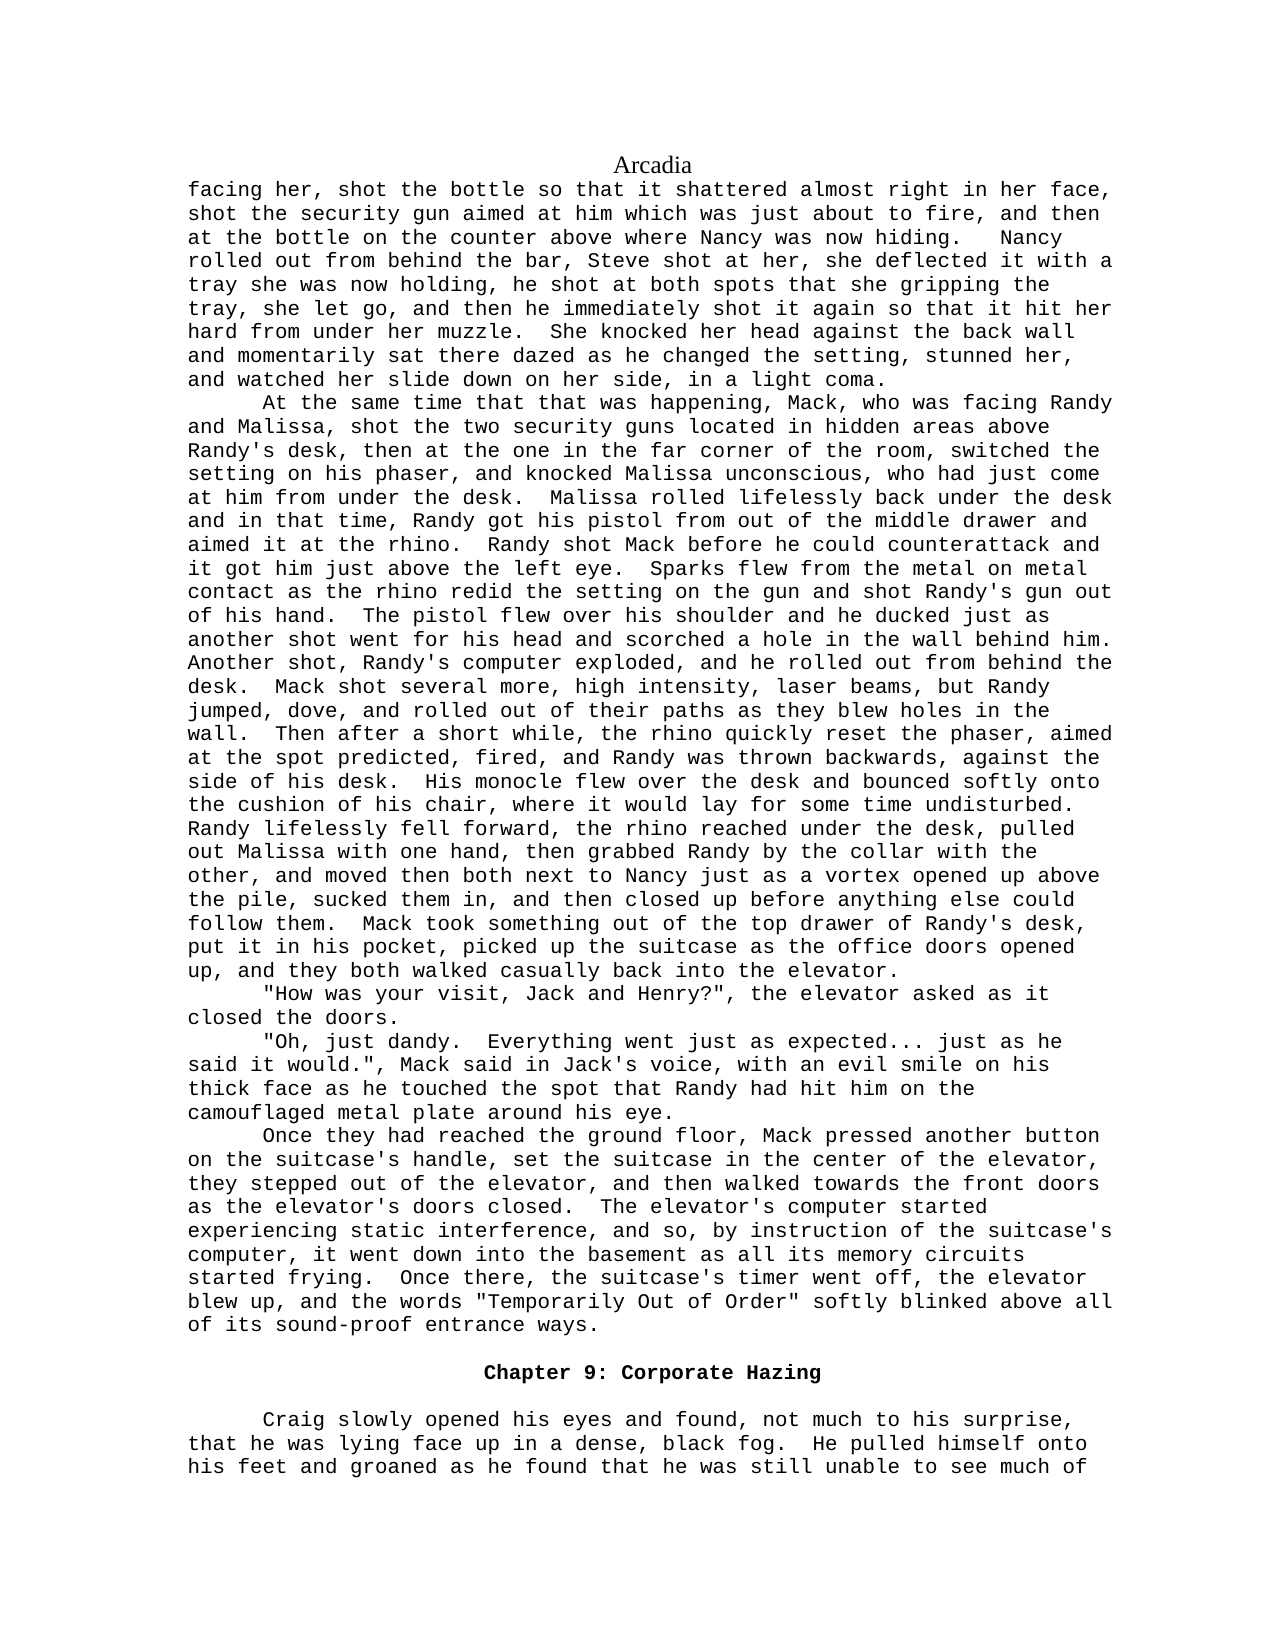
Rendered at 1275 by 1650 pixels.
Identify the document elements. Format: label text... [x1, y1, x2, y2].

text Once they had reached the ground floor, Mack pressed another button on the suitcase's handle, set the suitcase in the center of the elevator, they stepped out of the elevator, and then walked towards the front doors as the elevator's doors closed. The elevator's computer started experiencing static interference, and so, by instruction of the suitcase's computer, it went down into the basement as all its memory circuits started frying. Once there, the suitcase's timer went off, the elevator blew up, and the words "Temporarily Out of Order" softly blinked above all of its sound-proof entrance ways. [187, 1125, 1117, 1338]
text "How was your visit, Jack and Henry?", the elevator asked as it closed the doors. [187, 983, 1117, 1031]
text Craig slowly opened his eyes and found, not much to his surprise, that he was lying face up in a dense, black fog. He pulled himself onto his feet and groaned as he found that he was still unable to see much of [187, 1409, 1117, 1480]
text At the same time that that was happening, Mack, who was facing Randy and Malissa, shot the two security guns located in hidden areas above Randy's desk, then at the one in the far corner of the room, switched the setting on his phaser, and knocked Malissa unconscious, who had just come at him from under the desk. Malissa rolled lifelessly back under the desk and in that time, Randy got his pistol from out of the middle drawer and aimed it at the rhino. Randy shot Mack before he could counterattack and it got him just above the left eye. Sparks flew from the metal on metal contact as the rhino redid the setting on the gun and shot Randy's gun out of his hand. The pistol flew over his shoulder and he ducked just as another shot went for his head and scorched a hole in the wall behind him. Another shot, Randy's computer exploded, and he rolled out from behind the desk. Mack shot several more, high intensity, laser beams, but Randy jumped, dove, and rolled out of their paths as they blew holes in the wall. Then after a short while, the rhino quickly reset the phaser, aimed at the spot predicted, fired, and Randy was thrown backwards, against the side of his desk. His monocle flew over the desk and bounced softly onto the cushion of his chair, where it would lay for some time undisturbed. Randy lifelessly fell forward, the rhino reached under the desk, pulled out Malissa with one hand, then grabbed Randy by the collar with the other, and moved then both next to Nancy just as a vortex opened up above the pile, sucked them in, and then closed up before anything else could follow them. Mack took something out of the top drawer of Randy's desk, put it in his pocket, picked up the suitcase as the office doors opened up, and they both walked casually back into the elevator. [187, 392, 1117, 983]
text "Oh, just dandy. Everything went just as expected... just as he said it would.", Mack said in Jack's voice, with an evil smile on his thick face as he touched the spot that Randy had hit him on the camouflaged metal plate around his eye. [187, 1031, 1117, 1125]
text facing her, shot the bottle so that it shattered almost right in her face, shot the security gun aimed at him which was just about to fire, and then at the bottle on the counter above where Nancy was now hiding. Nancy rolled out from behind the bar, Steve shot at her, she deflected it with a tray she was now holding, he shot at both spots that she gripping the tray, she let go, and then he immediately shot it again so that it hit her hard from under her muzzle. She knocked her head against the back wall and momentarily sat there dazed as he changed the setting, stunned her, and watched her slide down on her side, in a light coma. [187, 179, 1117, 392]
text Chapter 9: Corporate Hazing [187, 1362, 1117, 1385]
